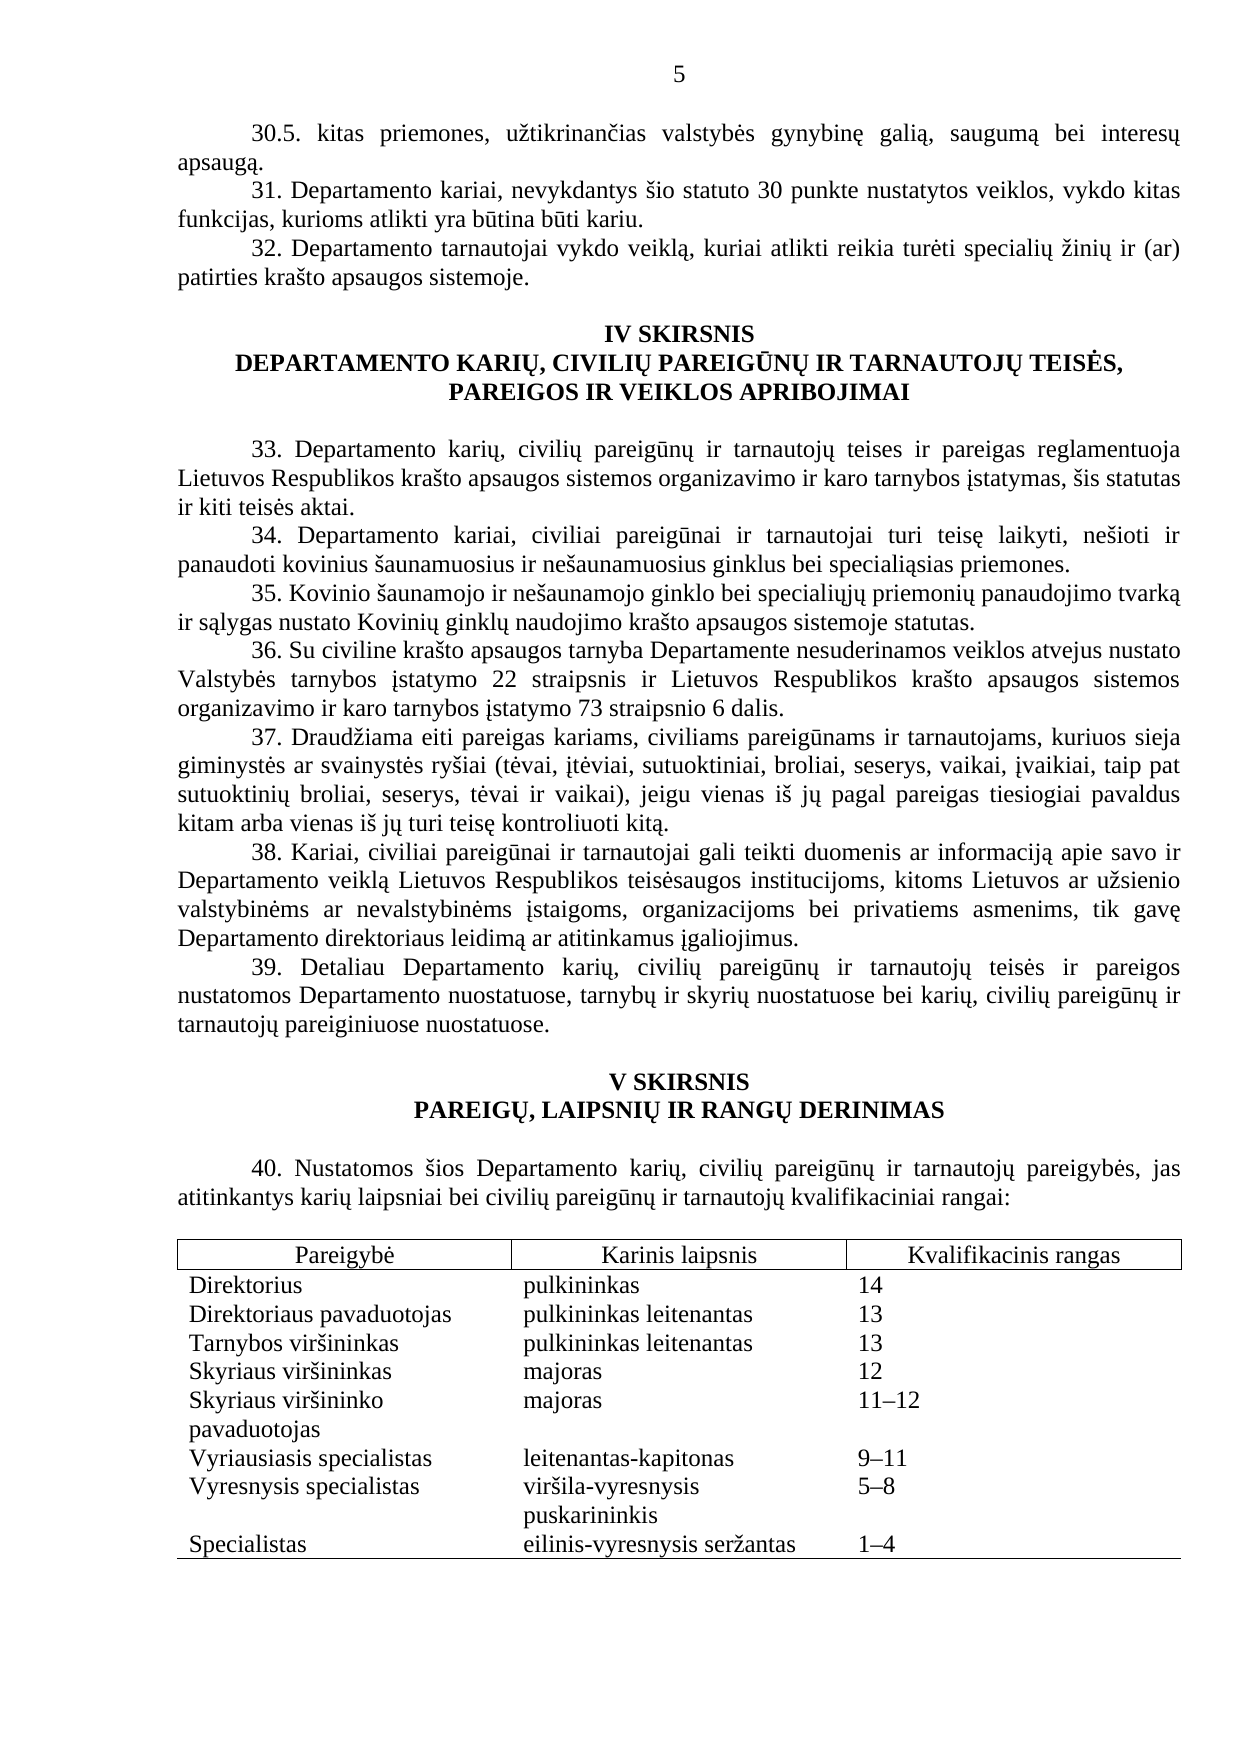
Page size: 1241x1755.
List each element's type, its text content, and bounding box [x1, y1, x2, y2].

table_cell majoras [512, 1385, 846, 1443]
table_cell Vyriausiasis specialistas [177, 1443, 512, 1471]
table_cell 9–11 [846, 1443, 1181, 1471]
table_cell pulkininkas [512, 1270, 846, 1299]
table_cell Skyriaus viršininko pavaduotojas [177, 1385, 512, 1443]
text IV SKIRSNIS [177, 319, 1181, 348]
table_header Karinis laipsnis [512, 1240, 846, 1269]
text 32. Departamento tarnautojai vykdo veiklą, kuriai atlikti reikia turėti specialių žinių ir (ar) patirties krašto apsaugos sistemoje. [177, 233, 1181, 291]
table_cell 13 [846, 1328, 1181, 1356]
table_header Kvalifikacinis rangas [847, 1240, 1181, 1269]
table_cell Specialistas [177, 1529, 512, 1558]
table_cell majoras [512, 1356, 846, 1385]
text 37. Draudžiama eiti pareigas kariams, civiliams pareigūnams ir tarnautojams, kuriuos sieja giminystės ar svainystės ryšiai (tėvai, įtėviai, sutuoktiniai, broliai, seserys, vaikai, įvaikiai, taip pat sutuoktinių broliai, seserys, tėvai ir vaikai), jeigu vienas iš jų pagal pareigas tiesiogiai pavaldus kitam arba vienas iš jų turi teisę kontroliuoti kitą. [177, 722, 1181, 837]
table_cell Direktoriaus pavaduotojas [177, 1299, 512, 1328]
table_cell 13 [846, 1299, 1181, 1328]
text 38. Kariai, civiliai pareigūnai ir tarnautojai gali teikti duomenis ar informaciją apie savo ir Departamento veiklą Lietuvos Respublikos teisėsaugos institucijoms, kitoms Lietuvos ar užsienio valstybinėms ar nevalstybinėms įstaigoms, organizacijoms bei privatiems asmenims, tik gavę Departamento direktoriaus leidimą ar atitinkamus įgaliojimus. [177, 837, 1181, 952]
table_cell 14 [846, 1270, 1181, 1299]
text 33. Departamento karių, civilių pareigūnų ir tarnautojų teises ir pareigas reglamentuoja Lietuvos Respublikos krašto apsaugos sistemos organizavimo ir karo tarnybos įstatymas, šis statutas ir kiti teisės aktai. [177, 434, 1181, 521]
table_cell eilinis-vyresnysis seržantas [512, 1529, 846, 1558]
table_cell 11–12 [846, 1385, 1181, 1443]
text PAREIGŲ, LAIPSNIŲ IR RANGŲ DERINIMAS [177, 1096, 1181, 1124]
table_cell 12 [846, 1356, 1181, 1385]
text 40. Nustatomos šios Departamento karių, civilių pareigūnų ir tarnautojų pareigybės, jas atitinkantys karių laipsniai bei civilių pareigūnų ir tarnautojų kvalifikaciniai rangai: [177, 1153, 1181, 1211]
table_cell pulkininkas leitenantas [512, 1299, 846, 1328]
text 39. Detaliau Departamento karių, civilių pareigūnų ir tarnautojų teisės ir pareigos nustatomos Departamento nuostatuose, tarnybų ir skyrių nuostatuose bei karių, civilių pareigūnų ir tarnautojų pareiginiuose nuostatuose. [177, 952, 1181, 1038]
text 34. Departamento kariai, civiliai pareigūnai ir tarnautojai turi teisę laikyti, nešioti ir panaudoti kovinius šaunamuosius ir nešaunamuosius ginklus bei specialiąsias priemones. [177, 521, 1181, 578]
text 35. Kovinio šaunamojo ir nešaunamojo ginklo bei specialiųjų priemonių panaudojimo tvarką ir sąlygas nustato Kovinių ginklų naudojimo krašto apsaugos sistemoje statutas. [177, 578, 1181, 636]
table_cell Direktorius [177, 1270, 512, 1299]
table_cell leitenantas-kapitonas [512, 1443, 846, 1471]
text 30.5. kitas priemones, užtikrinančias valstybės gynybinę galią, saugumą bei interesų apsaugą. [177, 118, 1181, 176]
table_cell 5–8 [846, 1471, 1181, 1529]
text V SKIRSNIS [177, 1067, 1181, 1096]
text 36. Su civiline krašto apsaugos tarnyba Departamente nesuderinamos veiklos atvejus nustato Valstybės tarnybos įstatymo 22 straipsnis ir Lietuvos Respublikos krašto apsaugos sistemos organizavimo ir karo tarnybos įstatymo 73 straipsnio 6 dalis. [177, 636, 1181, 722]
table_cell Tarnybos viršininkas [177, 1328, 512, 1356]
table_cell pulkininkas leitenantas [512, 1328, 846, 1356]
table_cell Skyriaus viršininkas [177, 1356, 512, 1385]
text 31. Departamento kariai, nevykdantys šio statuto 30 punkte nustatytos veiklos, vykdo kitas funkcijas, kurioms atlikti yra būtina būti kariu. [177, 176, 1181, 233]
text Departamento karių, CIVILIŲ pareigūnų ir tarnautojų teisės, pareigos IR VEIKLOS APRIBOJIMAI [177, 348, 1181, 406]
table_header Pareigybė [178, 1240, 511, 1269]
table_cell Vyresnysis specialistas [177, 1471, 512, 1529]
table_cell 1–4 [846, 1529, 1181, 1558]
table_cell viršila-vyresnysis puskarininkis [512, 1471, 846, 1529]
